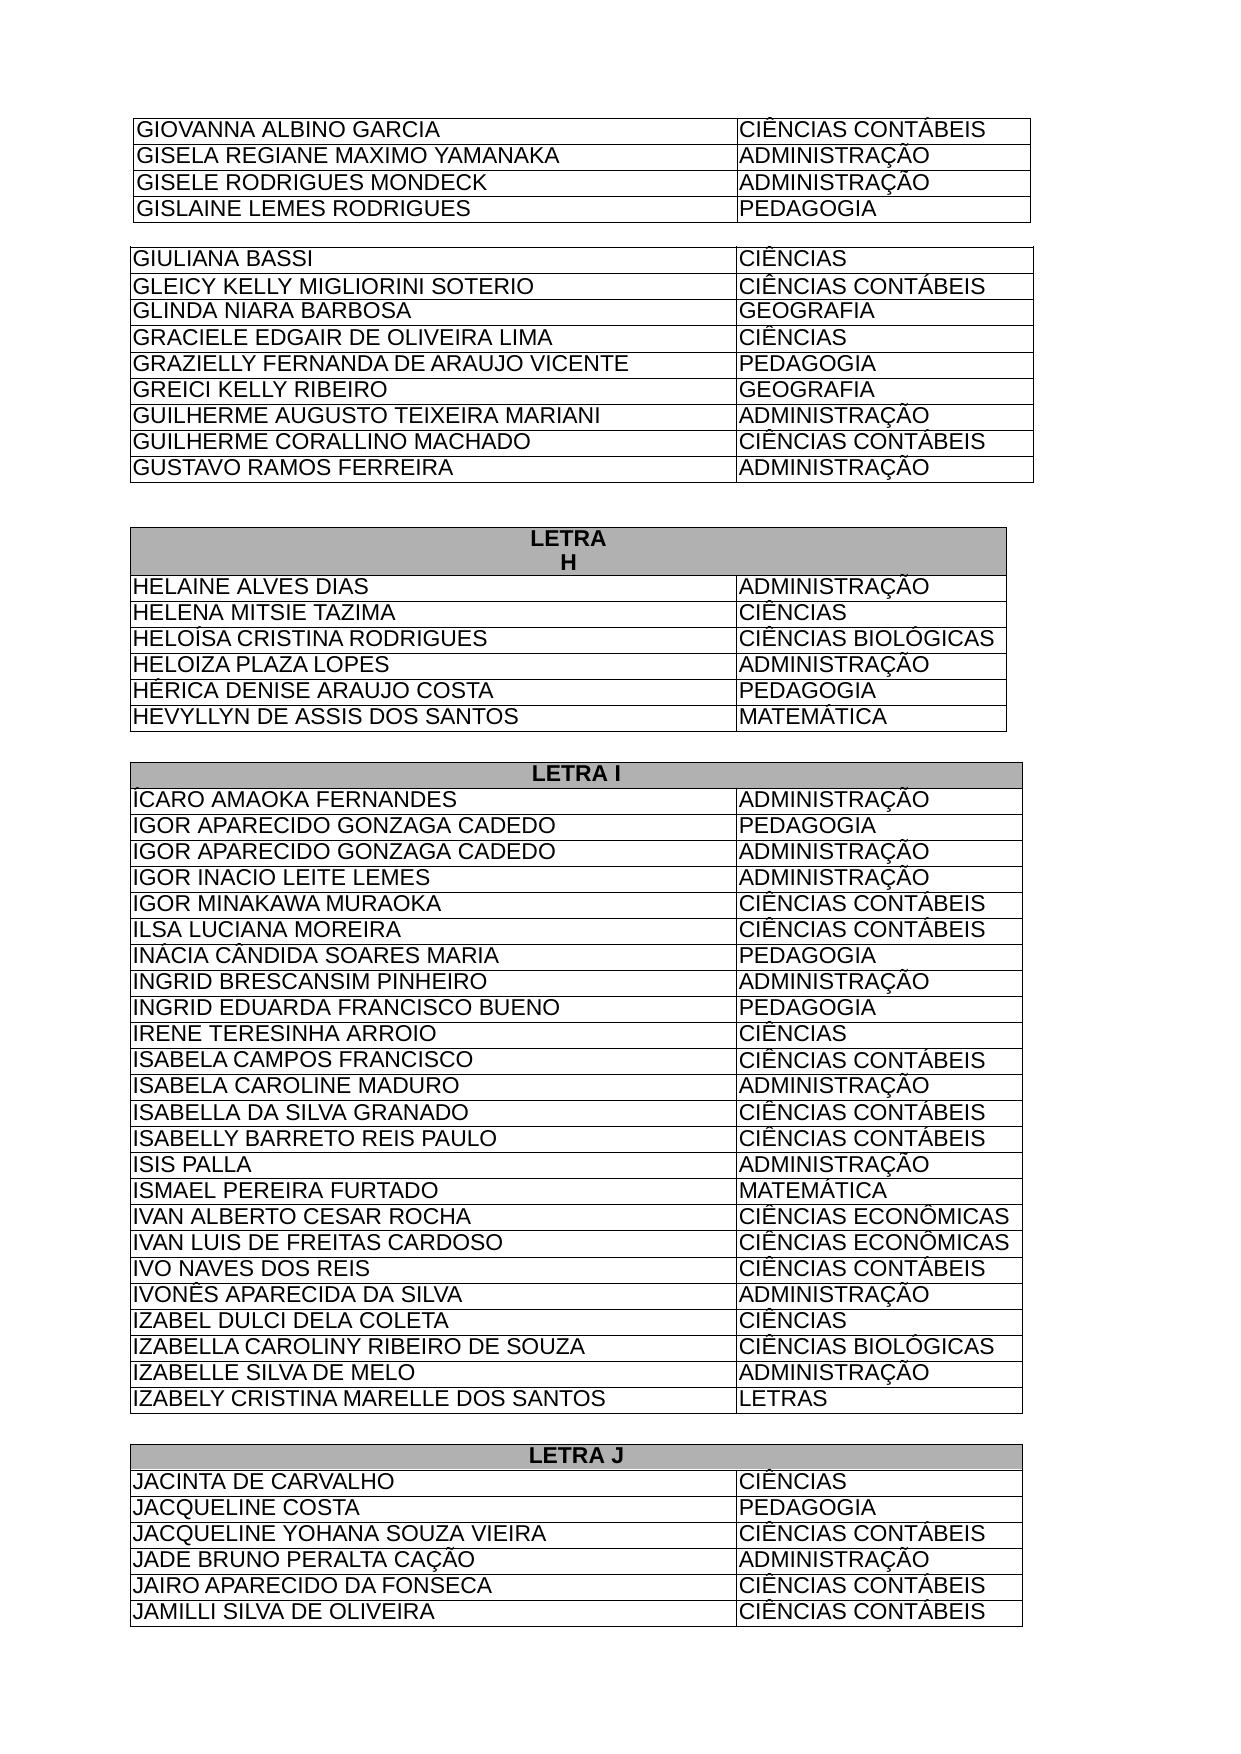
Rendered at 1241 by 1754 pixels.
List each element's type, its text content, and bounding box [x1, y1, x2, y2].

table_cell CIÊNCIAS [737, 1471, 1022, 1496]
table_header LETRA J [131, 1445, 1022, 1469]
table_cell CIÊNCIAS CONTÁBEIS [737, 1258, 1022, 1282]
table_cell IZABELY CRISTINA MARELLE DOS SANTOS [131, 1388, 736, 1413]
table_cell ADMINISTRAÇÃO [737, 1284, 1022, 1308]
table_cell CIÊNCIAS BIOLÓGICAS [737, 1336, 1022, 1361]
table_cell ISABELA CAROLINE MADURO [131, 1075, 736, 1100]
table_cell CIÊNCIAS CONTÁBEIS [737, 919, 1022, 944]
table_cell ADMINISTRAÇÃO [737, 971, 1022, 996]
table_cell ADMINISTRAÇÃO [738, 171, 1030, 196]
table_cell ISABELA CAMPOS FRANCISCO [131, 1049, 736, 1074]
table_cell ADMINISTRAÇÃO [737, 1549, 1022, 1574]
table_cell CIÊNCIAS CONTÁBEIS [737, 1127, 1022, 1152]
table_cell GRAZIELLY FERNANDA DE ARAUJO VICENTE [131, 353, 736, 377]
table_cell ADMINISTRAÇÃO [737, 841, 1022, 866]
table_cell CIÊNCIAS [737, 602, 1006, 627]
table_header CIÊNCIAS [737, 248, 1033, 272]
table_cell ADMINISTRAÇÃO [737, 867, 1022, 892]
table_cell CIÊNCIAS CONTÁBEIS [737, 1601, 1022, 1626]
table_cell CIÊNCIAS [737, 1310, 1022, 1334]
table_cell GISELE RODRIGUES MONDECK [134, 171, 737, 196]
table_cell IGOR INACIO LEITE LEMES [131, 867, 736, 892]
table_cell ISMAEL PEREIRA FURTADO [131, 1179, 736, 1204]
table_cell IVAN ALBERTO CESAR ROCHA [131, 1205, 736, 1230]
table_cell ILSA LUCIANA MOREIRA [131, 919, 736, 944]
table_cell ADMINISTRAÇÃO [737, 1362, 1022, 1387]
table_cell ISABELLY BARRETO REIS PAULO [131, 1127, 736, 1152]
table_cell ADMINISTRAÇÃO [737, 457, 1033, 482]
table_cell CIÊNCIAS CONTÁBEIS [738, 119, 1030, 144]
table_cell GLINDA NIARA BARBOSA [131, 300, 736, 325]
table_cell ADMINISTRAÇÃO [737, 576, 1006, 601]
table_cell CIÊNCIAS [737, 1023, 1022, 1048]
table_cell IVAN LUIS DE FREITAS CARDOSO [131, 1231, 736, 1256]
table_cell INGRID BRESCANSIM PINHEIRO [131, 971, 736, 996]
table_cell GISLAINE LEMES RODRIGUES [134, 197, 737, 222]
table_cell CIÊNCIAS ECONÔMICAS [737, 1205, 1022, 1230]
table_cell GISELA REGIANE MAXIMO YAMANAKA [134, 145, 737, 170]
table_cell JAMILLI SILVA DE OLIVEIRA [131, 1601, 736, 1626]
table_cell HELOIZA PLAZA LOPES [131, 654, 736, 679]
table_cell HEVYLLYN DE ASSIS DOS SANTOS [131, 706, 736, 731]
table_cell GEOGRAFIA [737, 379, 1033, 403]
table_cell CIÊNCIAS CONTÁBEIS [737, 1575, 1022, 1600]
table_cell JACQUELINE COSTA [131, 1497, 736, 1522]
table_cell JAIRO APARECIDO DA FONSECA [131, 1575, 736, 1600]
table_cell GEOGRAFIA [737, 300, 1033, 325]
table_cell JACINTA DE CARVALHO [131, 1471, 736, 1496]
table_cell ADMINISTRAÇÃO [737, 789, 1022, 814]
table_header LETRA H [131, 528, 1006, 575]
table_header LETRA I [131, 763, 1022, 788]
table_cell PEDAGOGIA [737, 1497, 1022, 1522]
table_cell PEDAGOGIA [737, 680, 1006, 705]
table_cell CIÊNCIAS CONTÁBEIS [737, 893, 1022, 918]
table_cell GIOVANNA ALBINO GARCIA [134, 119, 737, 144]
table_cell GUILHERME CORALLINO MACHADO [131, 431, 736, 456]
table_cell JACQUELINE YOHANA SOUZA VIEIRA [131, 1523, 736, 1548]
table_cell PEDAGOGIA [737, 945, 1022, 970]
table_cell IZABELLA CAROLINY RIBEIRO DE SOUZA [131, 1336, 736, 1361]
table_cell CIÊNCIAS CONTÁBEIS [737, 1101, 1022, 1126]
table_cell CIÊNCIAS BIOLÓGICAS [737, 628, 1006, 653]
table_cell JADE BRUNO PERALTA CAÇÃO [131, 1549, 736, 1574]
table_cell IGOR APARECIDO GONZAGA CADEDO [131, 841, 736, 866]
table_cell HÉRICA DENISE ARAUJO COSTA [131, 680, 736, 705]
table_cell GUSTAVO RAMOS FERREIRA [131, 457, 736, 482]
table_cell ISIS PALLA [131, 1153, 736, 1178]
table_cell IZABEL DULCI DELA COLETA [131, 1310, 736, 1334]
table_cell GREICI KELLY RIBEIRO [131, 379, 736, 403]
table_cell ADMINISTRAÇÃO [737, 1075, 1022, 1100]
table_cell ISABELLA DA SILVA GRANADO [131, 1101, 736, 1126]
table_header GIULIANA BASSI [131, 248, 736, 272]
table_cell ÍCARO AMAOKA FERNANDES [131, 789, 736, 814]
table_cell HELENA MITSIE TAZIMA [131, 602, 736, 627]
table_cell IRENE TERESINHA ARROIO [131, 1023, 736, 1048]
table_cell HELOÍSA CRISTINA RODRIGUES [131, 628, 736, 653]
table_cell CIÊNCIAS [737, 326, 1033, 351]
table_cell ADMINISTRAÇÃO [738, 145, 1030, 170]
table_cell INÁCIA CÂNDIDA SOARES MARIA [131, 945, 736, 970]
table_cell GUILHERME AUGUSTO TEIXEIRA MARIANI [131, 405, 736, 429]
table_cell MATEMÁTICA [737, 1179, 1022, 1204]
table_cell IGOR MINAKAWA MURAOKA [131, 893, 736, 918]
table_cell CIÊNCIAS CONTÁBEIS [737, 1049, 1022, 1074]
table_cell PEDAGOGIA [737, 997, 1022, 1022]
table_cell PEDAGOGIA [738, 197, 1030, 222]
table_cell IZABELLE SILVA DE MELO [131, 1362, 736, 1387]
table_cell GLEICY KELLY MIGLIORINI SOTERIO [131, 274, 736, 299]
table_cell CIÊNCIAS ECONÔMICAS [737, 1231, 1022, 1256]
table_cell CIÊNCIAS CONTÁBEIS [737, 431, 1033, 456]
table_cell HELAINE ALVES DIAS [131, 576, 736, 601]
table_cell IVONÊS APARECIDA DA SILVA [131, 1284, 736, 1308]
table_cell GRACIELE EDGAIR DE OLIVEIRA LIMA [131, 326, 736, 351]
table_cell LETRAS [737, 1388, 1022, 1413]
table_cell INGRID EDUARDA FRANCISCO BUENO [131, 997, 736, 1022]
table_cell PEDAGOGIA [737, 353, 1033, 377]
table_cell CIÊNCIAS CONTÁBEIS [737, 1523, 1022, 1548]
table_cell PEDAGOGIA [737, 815, 1022, 840]
table_cell ADMINISTRAÇÃO [737, 654, 1006, 679]
table_cell ADMINISTRAÇÃO [737, 405, 1033, 429]
table_cell ADMINISTRAÇÃO [737, 1153, 1022, 1178]
table_cell IVO NAVES DOS REIS [131, 1258, 736, 1282]
table_cell CIÊNCIAS CONTÁBEIS [737, 274, 1033, 299]
table_cell MATEMÁTICA [737, 706, 1006, 731]
table_cell IGOR APARECIDO GONZAGA CADEDO [131, 815, 736, 840]
